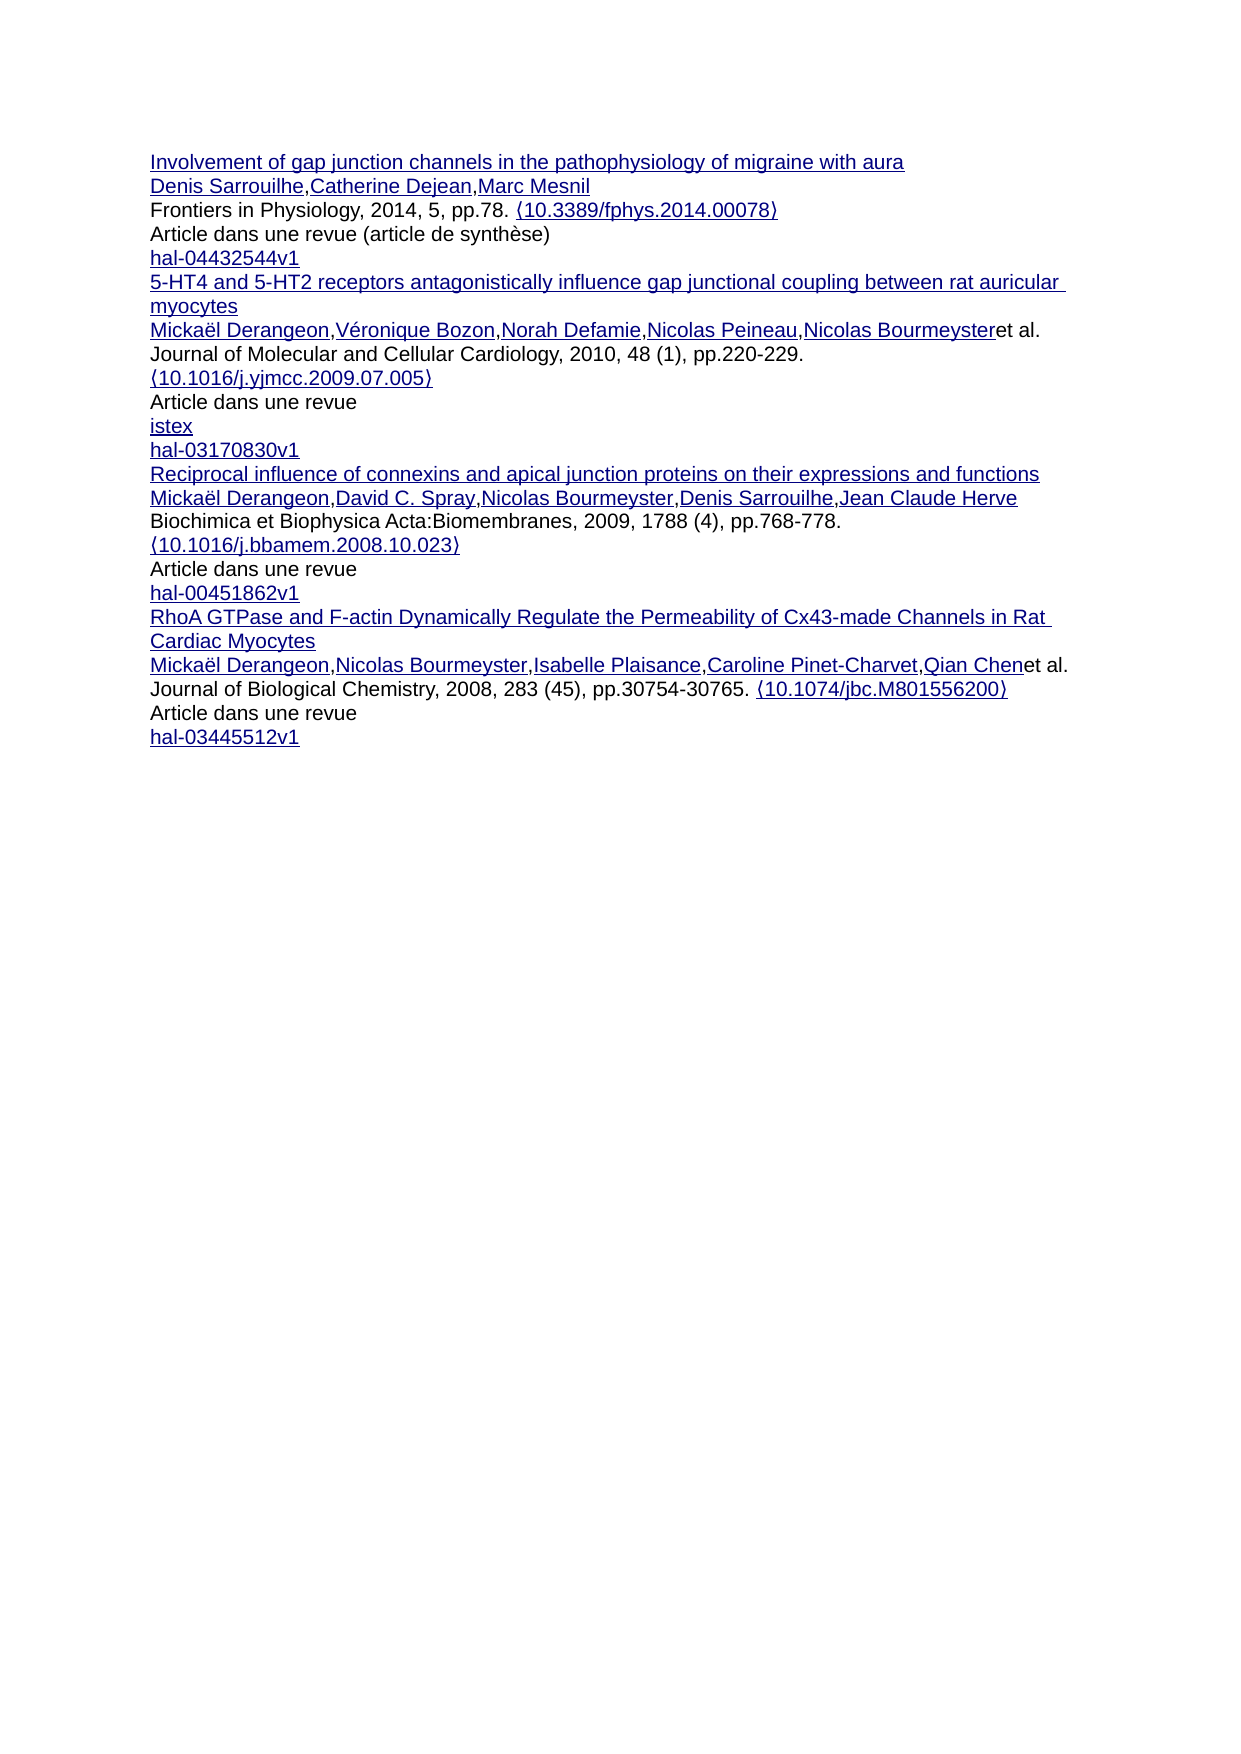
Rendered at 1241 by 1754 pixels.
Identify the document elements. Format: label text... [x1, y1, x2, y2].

table_cell Involvement of gap junction channels in the pathophysiology of migraine with aura Denis Sarrouilhe,Catherine Dejean,Marc Mesnil Frontiers in Physiology, 2014, 5, pp.78. ⟨10.3389/fphys.2014.00078⟩ Article dans une revue (article de synthèse) hal-04432544v1 [150, 150, 1090, 270]
table_cell RhoA GTPase and F-actin Dynamically Regulate the Permeability of Cx43-made Channels in Rat Cardiac Myocytes Mickaël Derangeon,Nicolas Bourmeyster,Isabelle Plaisance,Caroline Pinet-Charvet,Qian Chenet al. Journal of Biological Chemistry, 2008, 283 (45), pp.30754-30765. ⟨10.1074/jbc.M801556200⟩ Article dans une revue hal-03445512v1 [150, 605, 1090, 749]
table_cell 5-HT4 and 5-HT2 receptors antagonistically influence gap junctional coupling between rat auricular myocytes Mickaël Derangeon,Véronique Bozon,Norah Defamie,Nicolas Peineau,Nicolas Bourmeysteret al. Journal of Molecular and Cellular Cardiology, 2010, 48 (1), pp.220-229. ⟨10.1016/j.yjmcc.2009.07.005⟩ Article dans une revue istex hal-03170830v1 [150, 270, 1090, 461]
table_cell Reciprocal influence of connexins and apical junction proteins on their expressions and functions Mickaël Derangeon,David C. Spray,Nicolas Bourmeyster,Denis Sarrouilhe,Jean Claude Herve Biochimica et Biophysica Acta:Biomembranes, 2009, 1788 (4), pp.768-778. ⟨10.1016/j.bbamem.2008.10.023⟩ Article dans une revue hal-00451862v1 [150, 461, 1090, 605]
